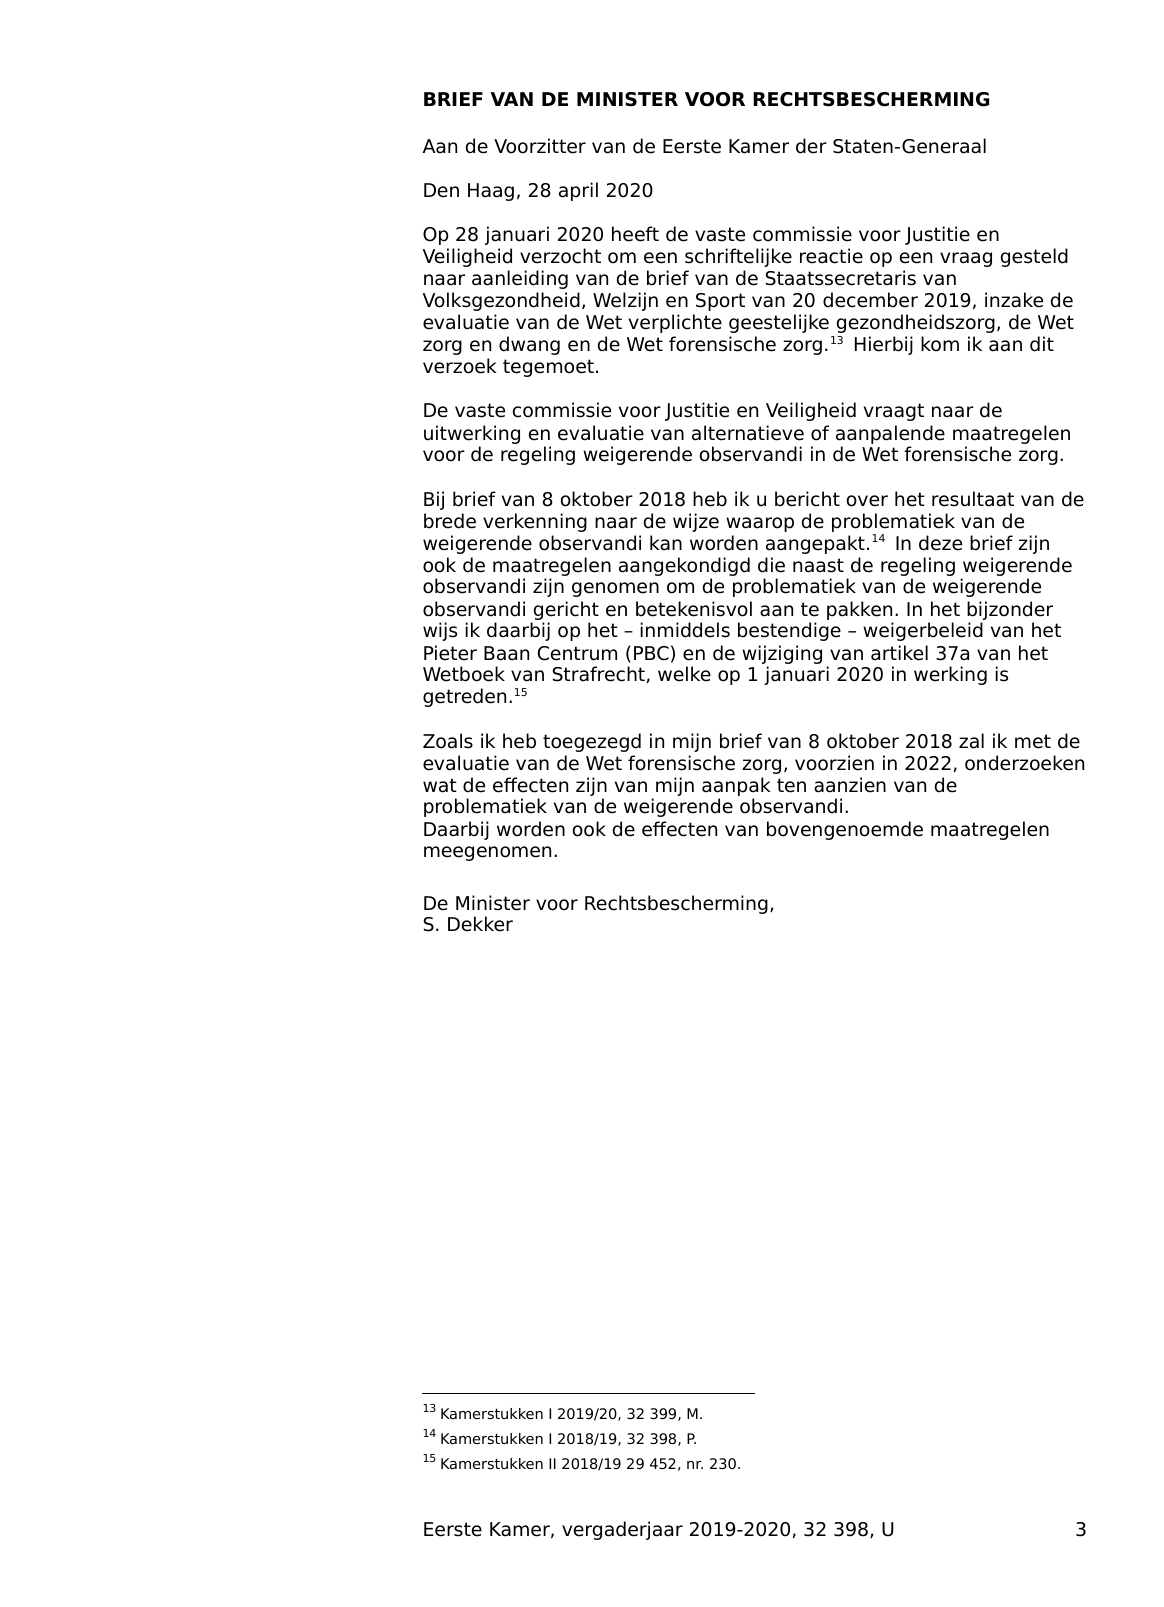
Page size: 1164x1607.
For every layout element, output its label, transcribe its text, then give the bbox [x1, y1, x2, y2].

text Kamerstukken II 2018/19 29 452, nr. 230. [422, 1452, 1087, 1474]
text Zoals ik heb toegezegd in mijn brief van 8 oktober 2018 zal ik met de evaluatie van de Wet forensische zorg, voorzien in 2022, onderzoeken wat de effecten zijn van mijn aanpak ten aanzien van de problematiek van de weigerende observandi. [422, 731, 1087, 818]
text Aan de Voorzitter van de Eerste Kamer der Staten-Generaal [422, 136, 1087, 158]
text Op 28 januari 2020 heeft de vaste commissie voor Justitie en Veiligheid verzocht om een schriftelijke reactie op een vraag gesteld naar aanleiding van de brief van de Staatssecretaris van Volksgezondheid, Welzijn en Sport van 20 december 2019, inzake de evaluatie van de Wet verplichte geestelijke gezondheidszorg, de Wet zorg en dwang en de Wet forensische zorg. Hierbij kom ik aan dit verzoek tegemoet. [422, 224, 1087, 378]
text De Minister voor Rechtsbescherming, S. Dekker [422, 892, 1087, 936]
text Den Haag, 28 april 2020 [422, 180, 1087, 202]
text Bij brief van 8 oktober 2018 heb ik u bericht over het resultaat van de brede verkenning naar de wijze waarop de problematiek van de weigerende observandi kan worden aangepakt. In deze brief zijn ook de maatregelen aangekondigd die naast de regeling weigerende observandi zijn genomen om de problematiek van de weigerende observandi gericht en betekenisvol aan te pakken. In het bijzonder wijs ik daarbij op het – inmiddels bestendige – weigerbeleid van het Pieter Baan Centrum (PBC) en de wijziging van artikel 37a van het Wetboek van Strafrecht, welke op 1 januari 2020 in werking is getreden. [422, 488, 1087, 708]
text Daarbij worden ook de effecten van bovengenoemde maatregelen meegenomen. [422, 818, 1087, 862]
text De vaste commissie voor Justitie en Veiligheid vraagt naar de uitwerking en evaluatie van alternatieve of aanpalende maatregelen voor de regeling weigerende observandi in de Wet forensische zorg. [422, 400, 1087, 466]
text Kamerstukken I 2019/20, 32 399, M. [422, 1402, 1087, 1424]
text Kamerstukken I 2018/19, 32 398, P. [422, 1427, 1087, 1449]
subtitle BRIEF VAN DE MINISTER VOOR RECHTSBESCHERMING [422, 89, 1087, 111]
